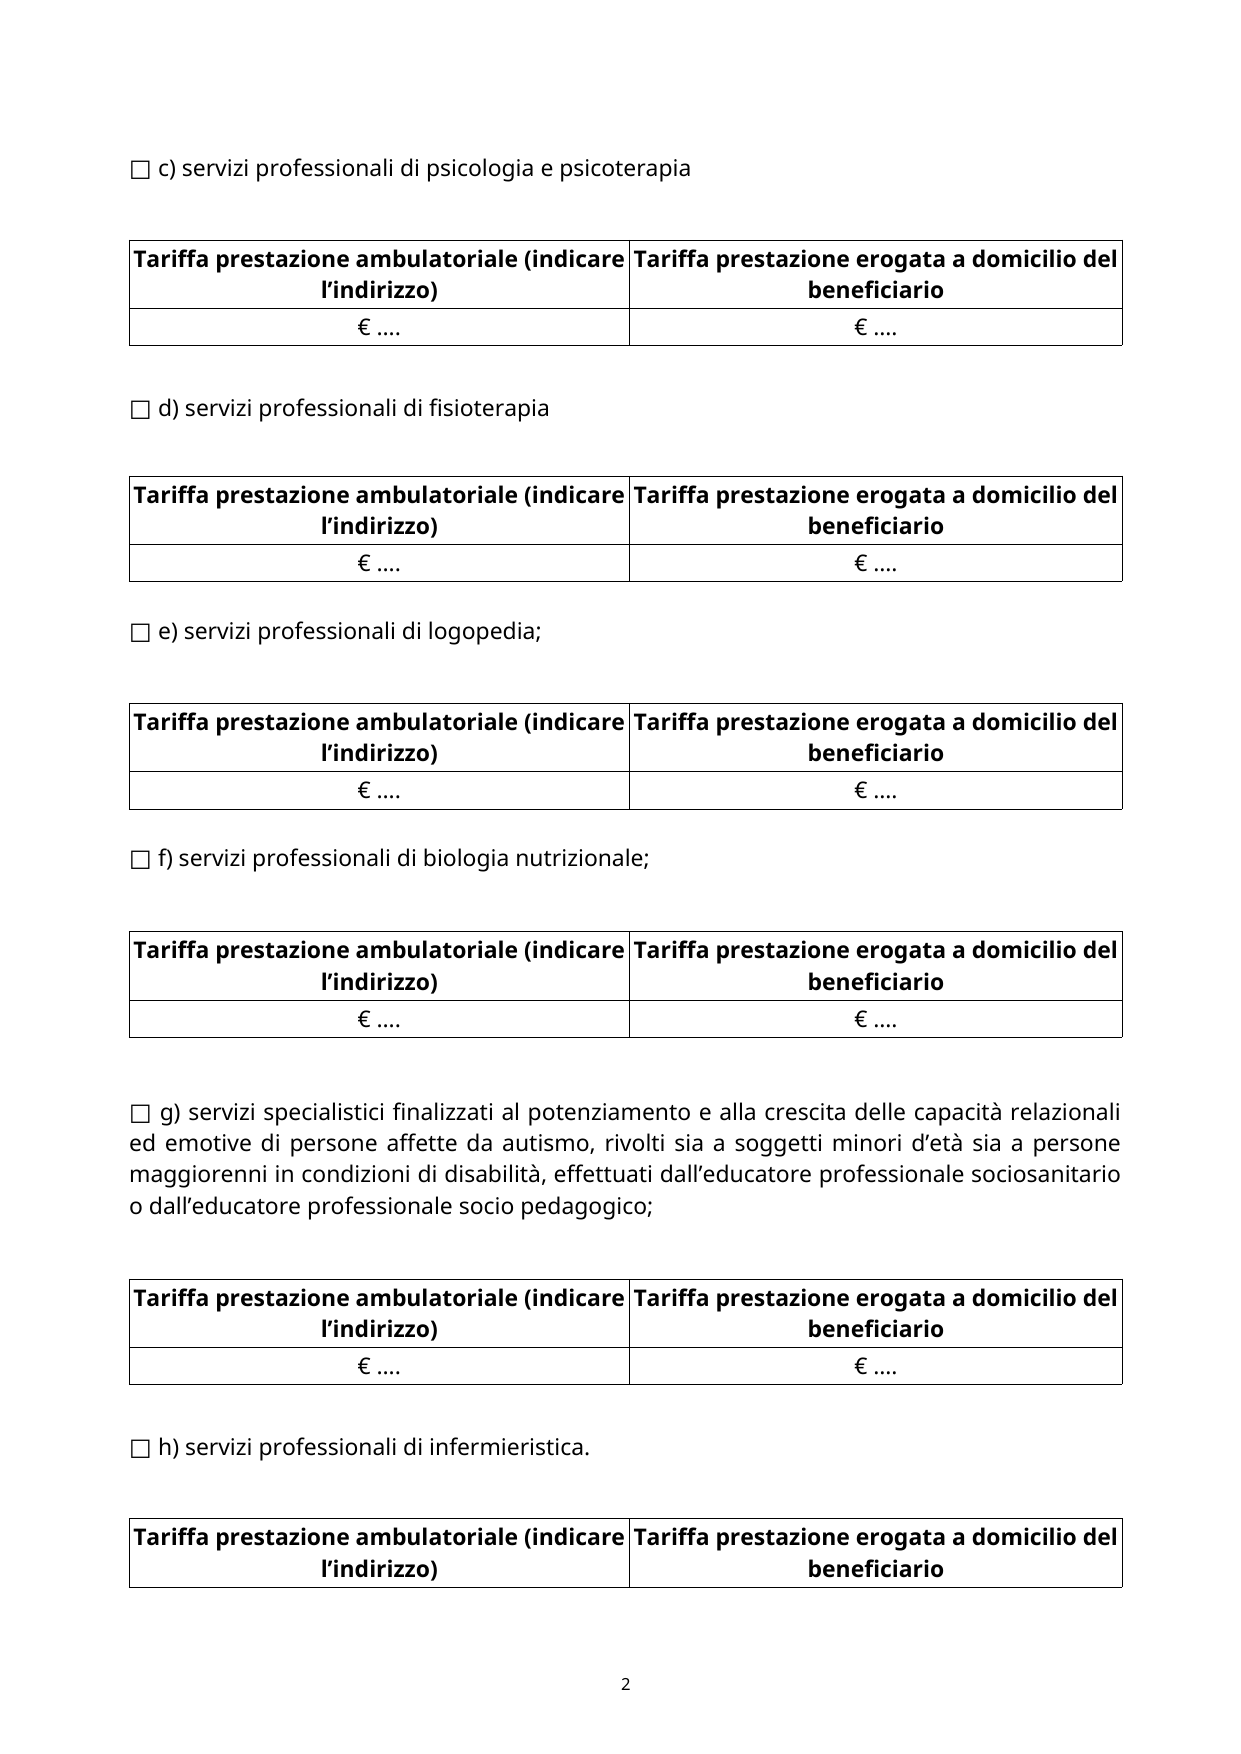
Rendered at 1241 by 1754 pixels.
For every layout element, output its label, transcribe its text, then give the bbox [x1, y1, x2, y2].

table_cell € …. [130, 1348, 629, 1384]
text □ e) servizi professionali di logopedia; [129, 614, 1122, 647]
table_header Tariffa prestazione erogata a domicilio del beneficiario [630, 241, 1122, 308]
table_cell € …. [130, 1001, 629, 1037]
text □ d) servizi professionali di fisioterapia [129, 390, 1122, 423]
table_cell € …. [630, 1348, 1122, 1384]
table_cell € …. [130, 309, 629, 345]
text □ c) servizi professionali di psicologia e psicoterapia [129, 151, 1122, 183]
table_header Tariffa prestazione erogata a domicilio del beneficiario [630, 704, 1122, 771]
table_cell € …. [630, 1001, 1122, 1037]
table_cell € …. [130, 545, 629, 581]
table_header Tariffa prestazione erogata a domicilio del beneficiario [630, 932, 1122, 1000]
table_cell € …. [630, 772, 1122, 808]
table_header Tariffa prestazione ambulatoriale (indicare l’indirizzo) [130, 1280, 629, 1347]
text □ h) servizi professionali di infermieristica. [129, 1429, 1122, 1462]
table_header Tariffa prestazione ambulatoriale (indicare l’indirizzo) [130, 1519, 629, 1587]
text □ g) servizi specialistici finalizzati al potenziamento e alla crescita delle capacità relazionali ed emotive di persone affette da autismo, rivolti sia a soggetti minori d’età sia a persone maggiorenni in condizioni di disabilità, effettuati dall’educatore professionale sociosanitario o dall’educatore professionale socio pedagogico; [129, 1094, 1122, 1221]
table_cell € …. [630, 545, 1122, 581]
table_cell € …. [630, 309, 1122, 345]
table_header Tariffa prestazione ambulatoriale (indicare l’indirizzo) [130, 704, 629, 771]
table_header Tariffa prestazione ambulatoriale (indicare l’indirizzo) [130, 477, 629, 544]
text □ f) servizi professionali di biologia nutrizionale; [129, 841, 1122, 874]
table_header Tariffa prestazione erogata a domicilio del beneficiario [630, 1519, 1122, 1587]
table_header Tariffa prestazione ambulatoriale (indicare l’indirizzo) [130, 241, 629, 308]
table_header Tariffa prestazione erogata a domicilio del beneficiario [630, 477, 1122, 544]
table_cell € …. [130, 772, 629, 808]
table_header Tariffa prestazione erogata a domicilio del beneficiario [630, 1280, 1122, 1347]
table_header Tariffa prestazione ambulatoriale (indicare l’indirizzo) [130, 932, 629, 1000]
